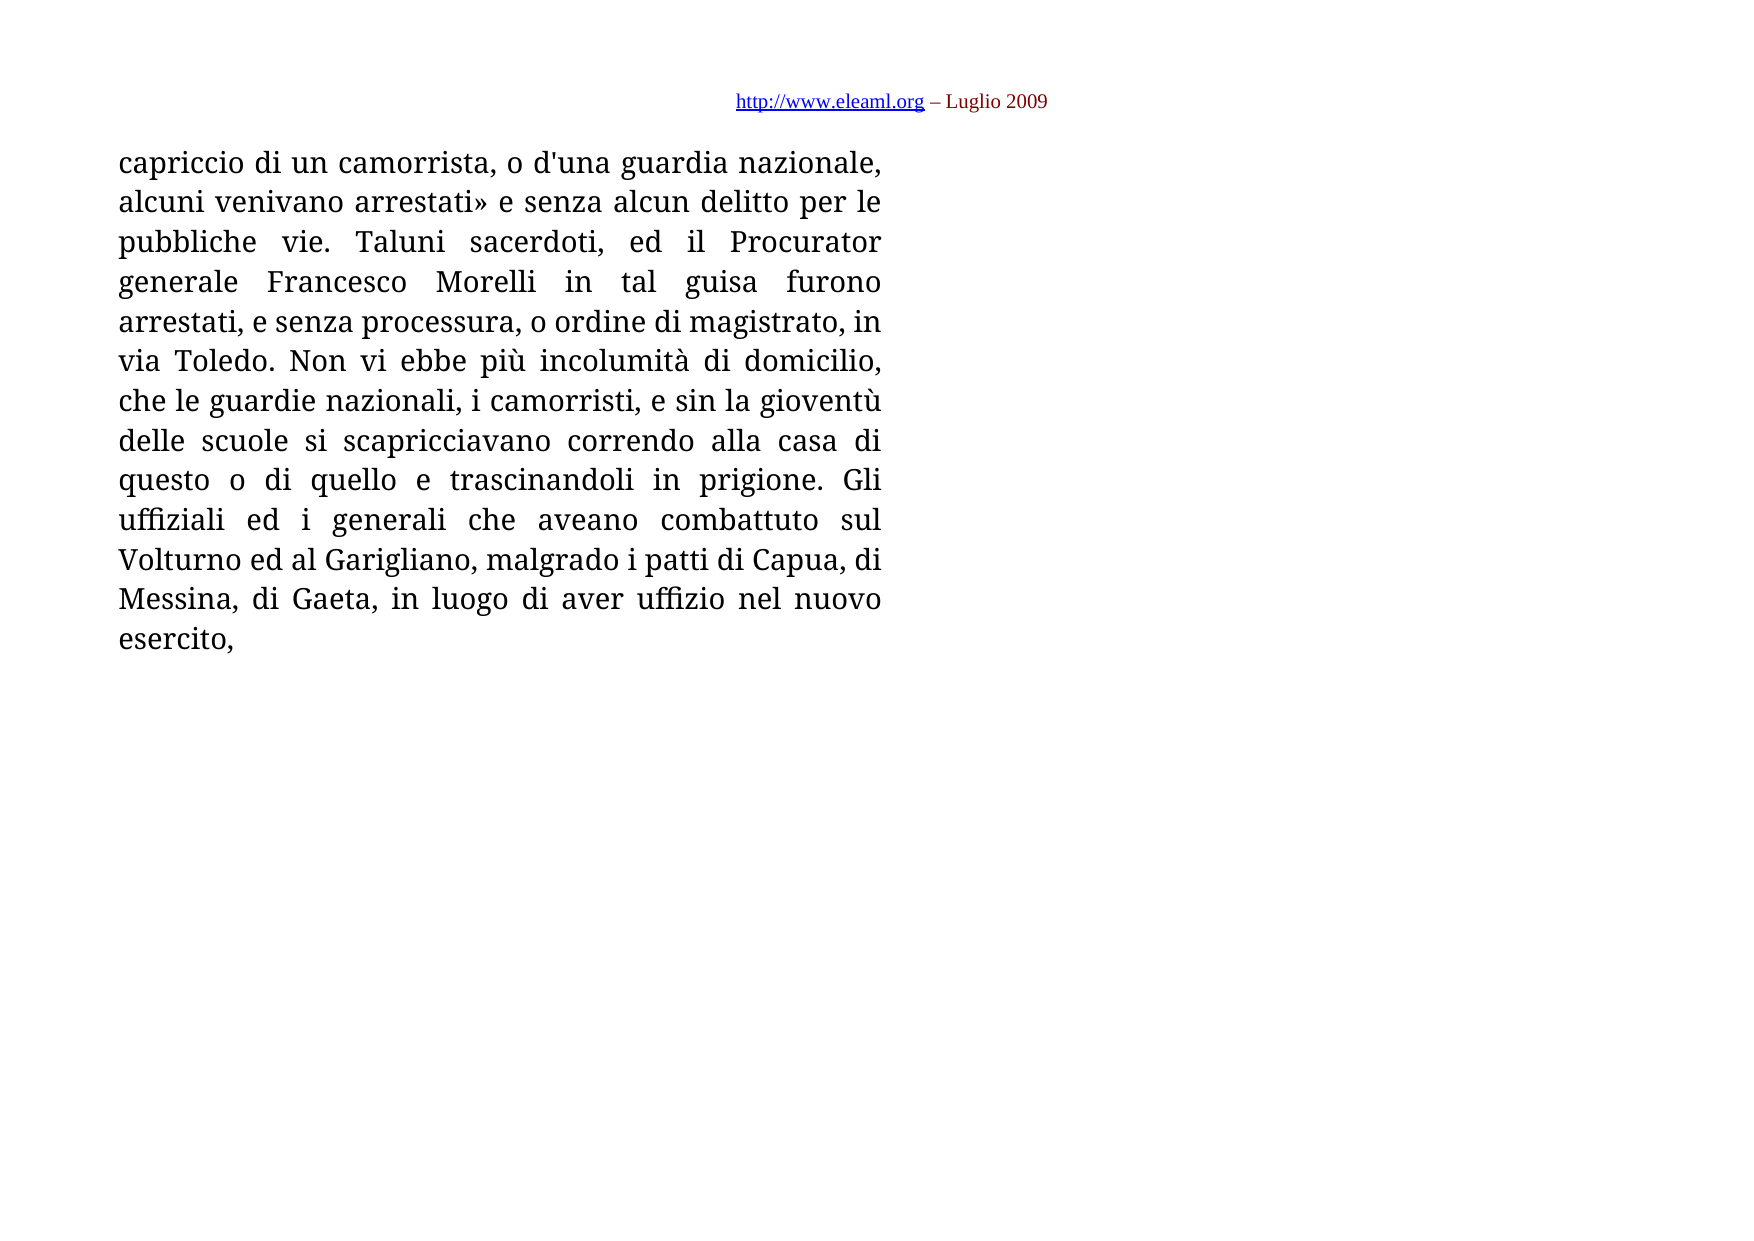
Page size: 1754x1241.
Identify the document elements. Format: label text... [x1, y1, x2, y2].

text capriccio di un camorrista, o d'una guardia nazionale, alcuni venivano arrestati» e senza alcun delitto per le pubbliche vie. Taluni sacerdoti, ed il Procurator generale Francesco Morelli in tal guisa furono arrestati, e senza processura, o ordine di magistrato, in via Toledo. Non vi ebbe più incolumità di domicilio, che le guardie nazionali, i camorristi, e sin la gioventù delle scuole si scapricciavano correndo alla casa di questo o di quello e trascinandoli in prigione. Gli uffiziali ed i generali che aveano combattuto sul Volturno ed al Garigliano, malgrado i patti di Capua, di Messina, di Gaeta, in luogo di aver uffizio nel nuovo esercito, [118, 142, 883, 658]
